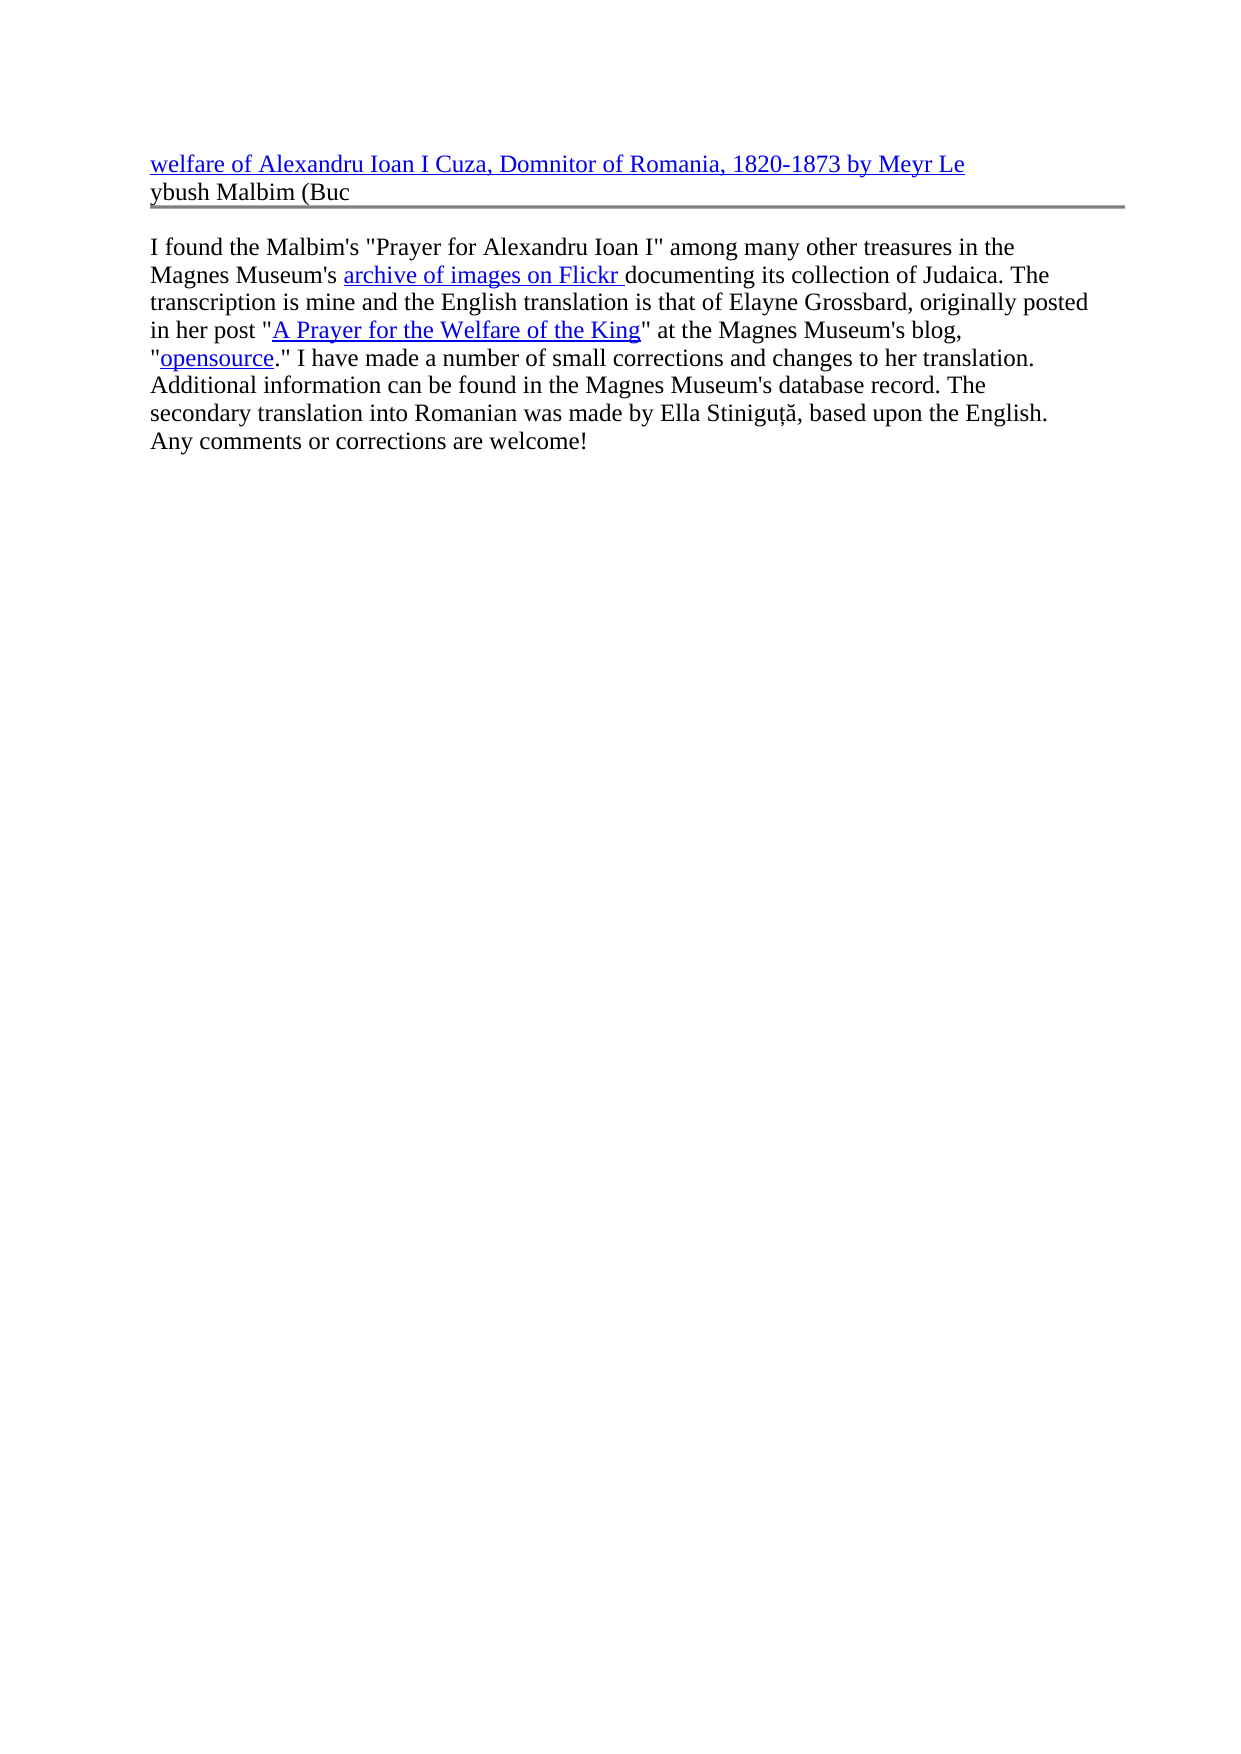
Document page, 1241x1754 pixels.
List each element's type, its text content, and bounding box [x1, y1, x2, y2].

text I found the Malbim's "Prayer for Alexandru Ioan I" among many other treasures in the Magnes Museum's archive of images on Flickr documenting its collection of Judaica. The transcription is mine and the English translation is that of Elayne Grossbard, originally posted in her post "A Prayer for the Welfare of the King" at the Magnes Museum's blog, "opensource." I have made a number of small corrections and changes to her translation. Additional information can be found in the Magnes Museum's database record. The secondary translation into Romanian was made by Ella Stiniguță, based upon the English. Any comments or corrections are welcome! [150, 233, 1090, 455]
text [caption id="attachment_5974" align="aligncenter" width="481"]Prayer for the welfare of Alexandru Ioan I Cuza, Domnitor of Romania, 1820-1873 by Meyr Leybush Malbim (Bucarest, Romania, 1862) from the Magnes Museum Collection (Public Domain)[/caption] [150, 209, 1090, 233]
text [caption id="attachment_5974" align="aligncenter" width="481"]Prayer for the welfare of Alexandru Ioan I Cuza, Domnitor of Romania, 1820-1873 by Meyr Leybush Malbim (Bucarest, Romania, 1862) from the Magnes Museum Collection (Public Domain)[/caption] [150, 150, 1090, 205]
